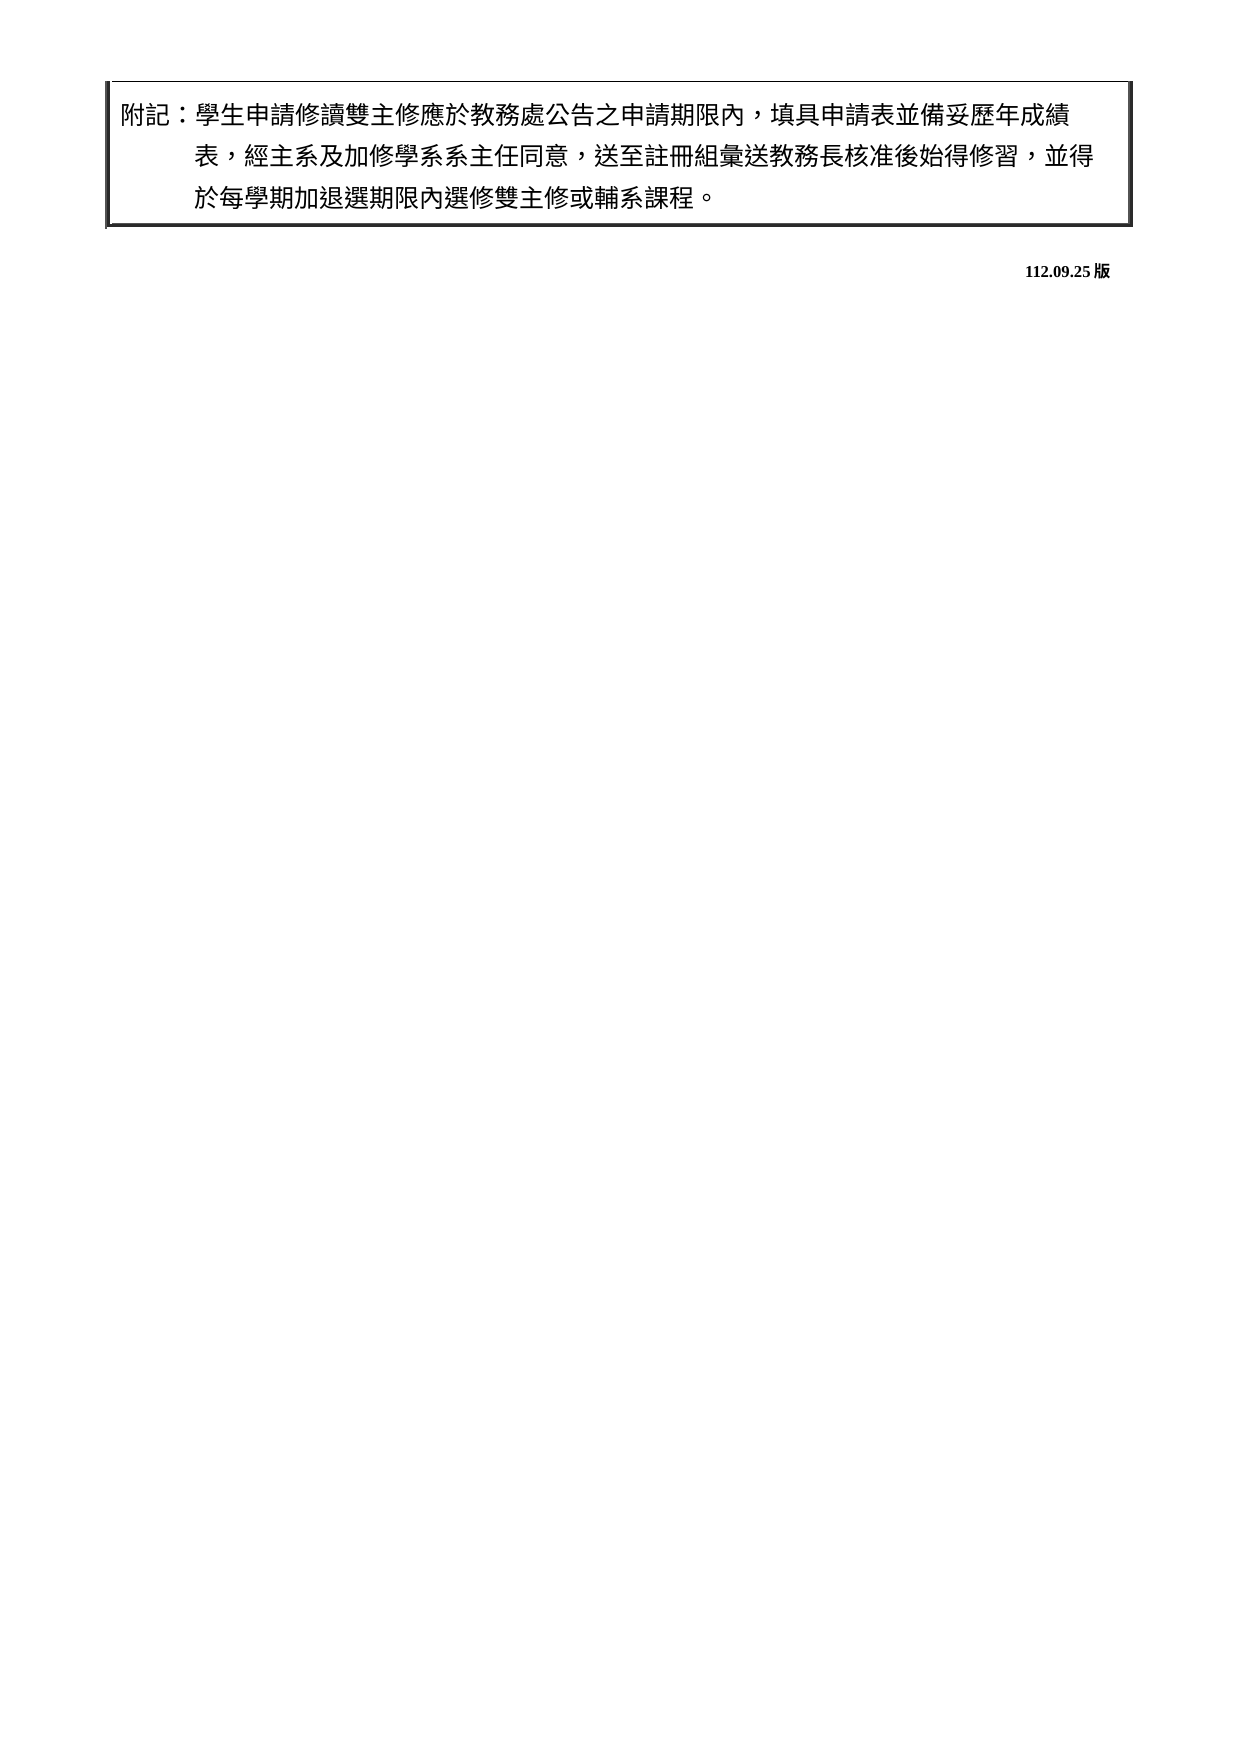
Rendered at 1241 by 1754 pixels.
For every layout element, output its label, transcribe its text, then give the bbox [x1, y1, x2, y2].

text 112.09.25版 [1025, 229, 1214, 291]
table_cell 附記：學生申請修讀雙主修應於教務處公告之申請期限內，填具申請表並備妥歷年成績表，經主系及加修學系系主任同意，送至註冊組彙送教務長核准後始得修習，並得於每學期加退選期限內選修雙主修或輔系課程。 [112, 82, 1128, 222]
